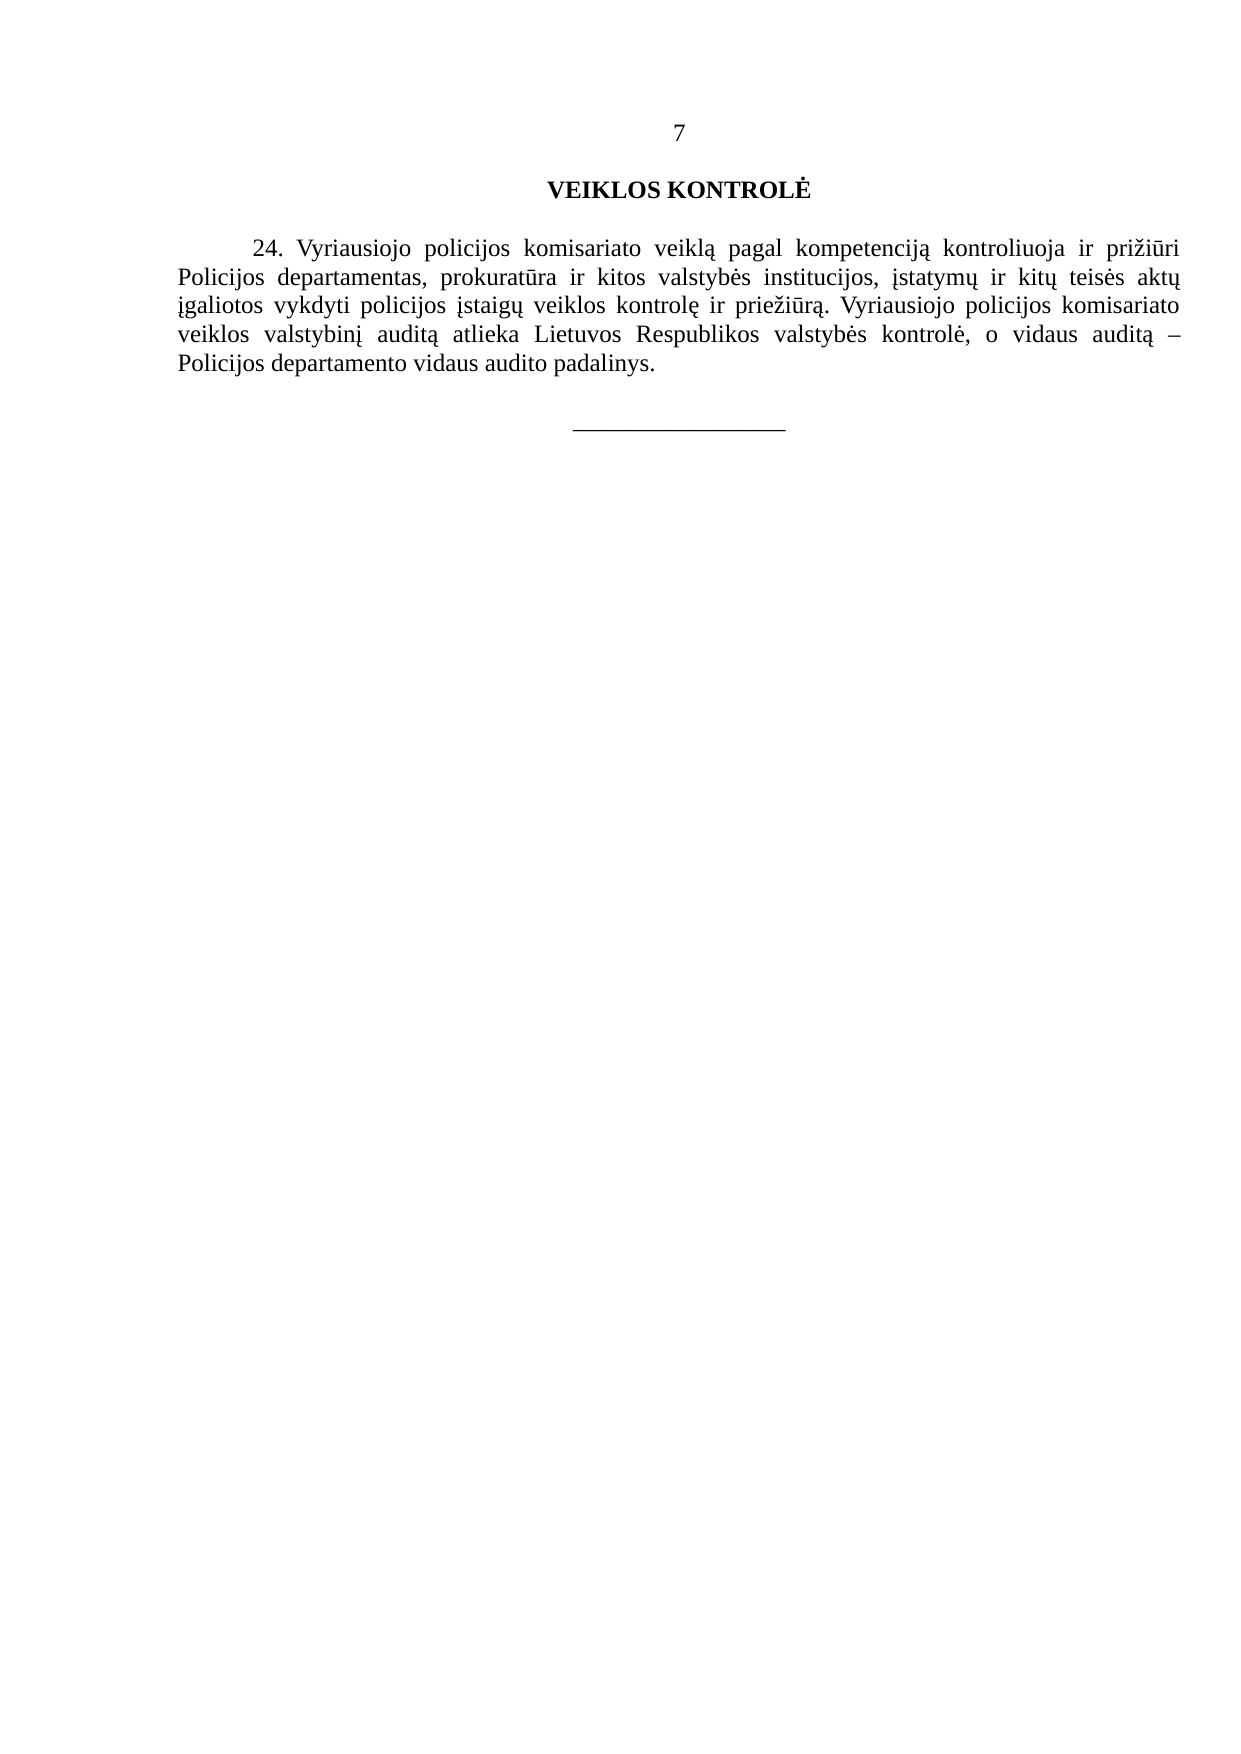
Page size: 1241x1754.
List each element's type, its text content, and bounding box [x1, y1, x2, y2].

text _________________ [177, 406, 1181, 434]
text VEIKLOS KONTROLĖ [177, 176, 1181, 204]
text 24. Vyriausiojo policijos komisariato veiklą pagal kompetenciją kontroliuoja ir prižiūri Policijos departamentas, prokuratūra ir kitos valstybės institucijos, įstatymų ir kitų teisės aktų įgaliotos vykdyti policijos įstaigų veiklos kontrolę ir priežiūrą. Vyriausiojo policijos komisariato veiklos valstybinį auditą atlieka Lietuvos Respublikos valstybės kontrolė, o vidaus auditą – Policijos departamento vidaus audito padalinys. [177, 233, 1181, 377]
